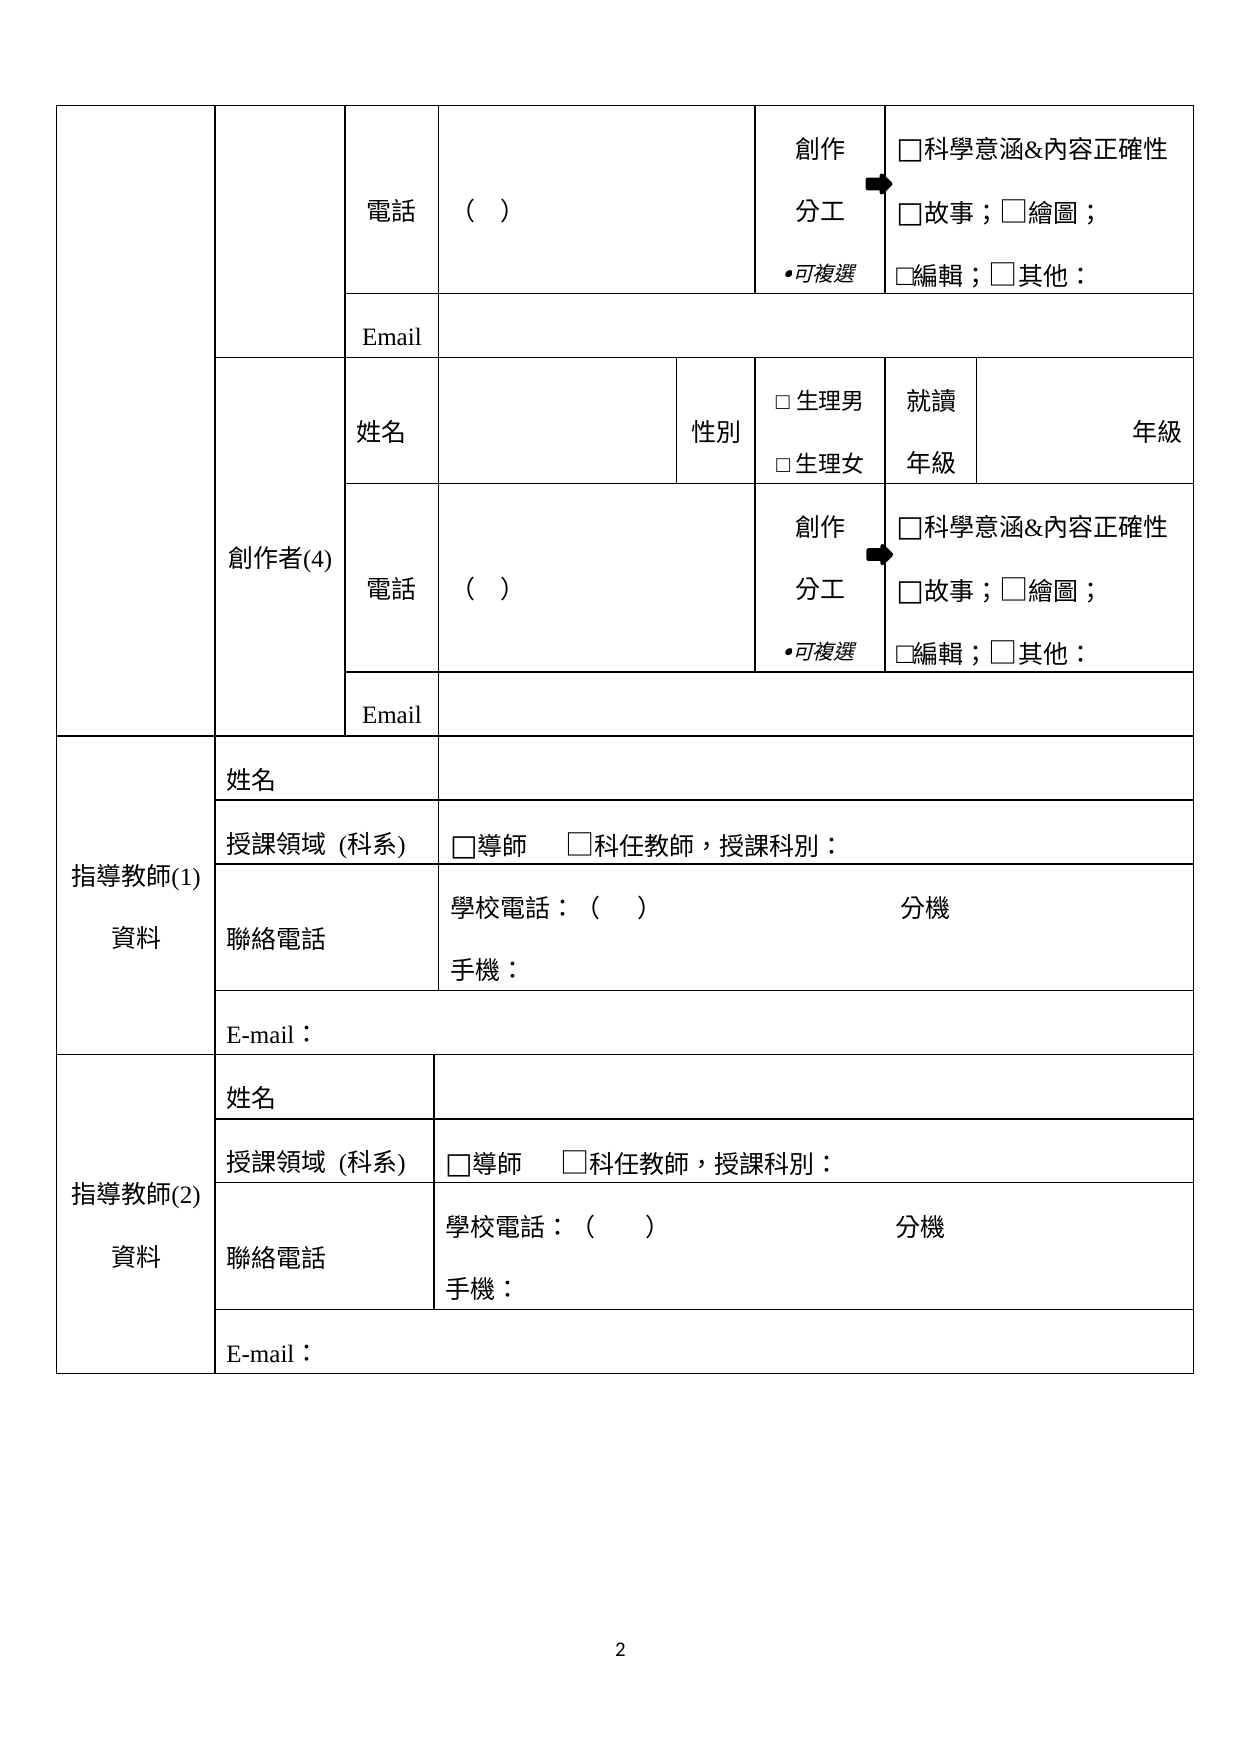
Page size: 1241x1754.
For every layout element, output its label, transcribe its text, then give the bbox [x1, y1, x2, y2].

table_cell 聯絡電話 [216, 1183, 433, 1308]
table_cell 學校電話：（ ） 分機 手機： [439, 865, 1193, 990]
table_cell （ ） [439, 106, 754, 293]
table_cell E-mail： [216, 991, 1193, 1054]
table_cell [439, 294, 1193, 357]
table_cell 指導教師(2) 資料 [57, 1055, 214, 1372]
table_cell □科學意涵&內容正確性 □故事；□繪圖； □編輯；□其他： [886, 484, 1193, 671]
table_cell 性別 [677, 358, 754, 483]
table_cell （ ） [439, 484, 754, 671]
table_cell Email [346, 294, 438, 357]
table_cell [439, 358, 676, 483]
table_cell E-mail： [216, 1310, 1193, 1372]
table_cell 聯絡電話 [216, 865, 438, 990]
table_cell □科學意涵&內容正確性 □故事；□繪圖； □編輯；□其他： [886, 106, 1193, 293]
table_cell 創作者(4) [216, 358, 344, 735]
table_cell Email [346, 673, 438, 735]
table_cell 電話 [346, 484, 438, 671]
table_cell 學校電話：（ ） 分機 手機： [435, 1183, 1193, 1308]
table_cell 姓名 [346, 358, 438, 483]
table_cell 指導教師(1) 資料 [57, 737, 214, 1054]
table_cell 創作 分工 可複選 [756, 484, 884, 671]
table_cell 授課領域 (科系) [216, 801, 438, 863]
table_cell 年級 [977, 358, 1193, 483]
table_cell [439, 673, 1193, 735]
table_cell □導師 □科任教師，授課科別： [435, 1120, 1193, 1182]
table_cell □導師 □科任教師，授課科別： [439, 801, 1193, 863]
table_cell □ 生理男 □ 生理女 [756, 358, 884, 483]
table_cell 姓名 [216, 737, 438, 799]
table_cell 就讀 年級 [886, 358, 976, 483]
table_cell [435, 1055, 1193, 1118]
table_cell 創作 分工 可複選 [756, 106, 884, 293]
table_cell 電話 [346, 106, 438, 293]
table_cell [216, 106, 344, 357]
table_cell 授課領域 (科系) [216, 1120, 433, 1182]
table_cell [57, 106, 214, 735]
table_cell 姓名 [216, 1055, 433, 1118]
table_cell [439, 737, 1193, 799]
